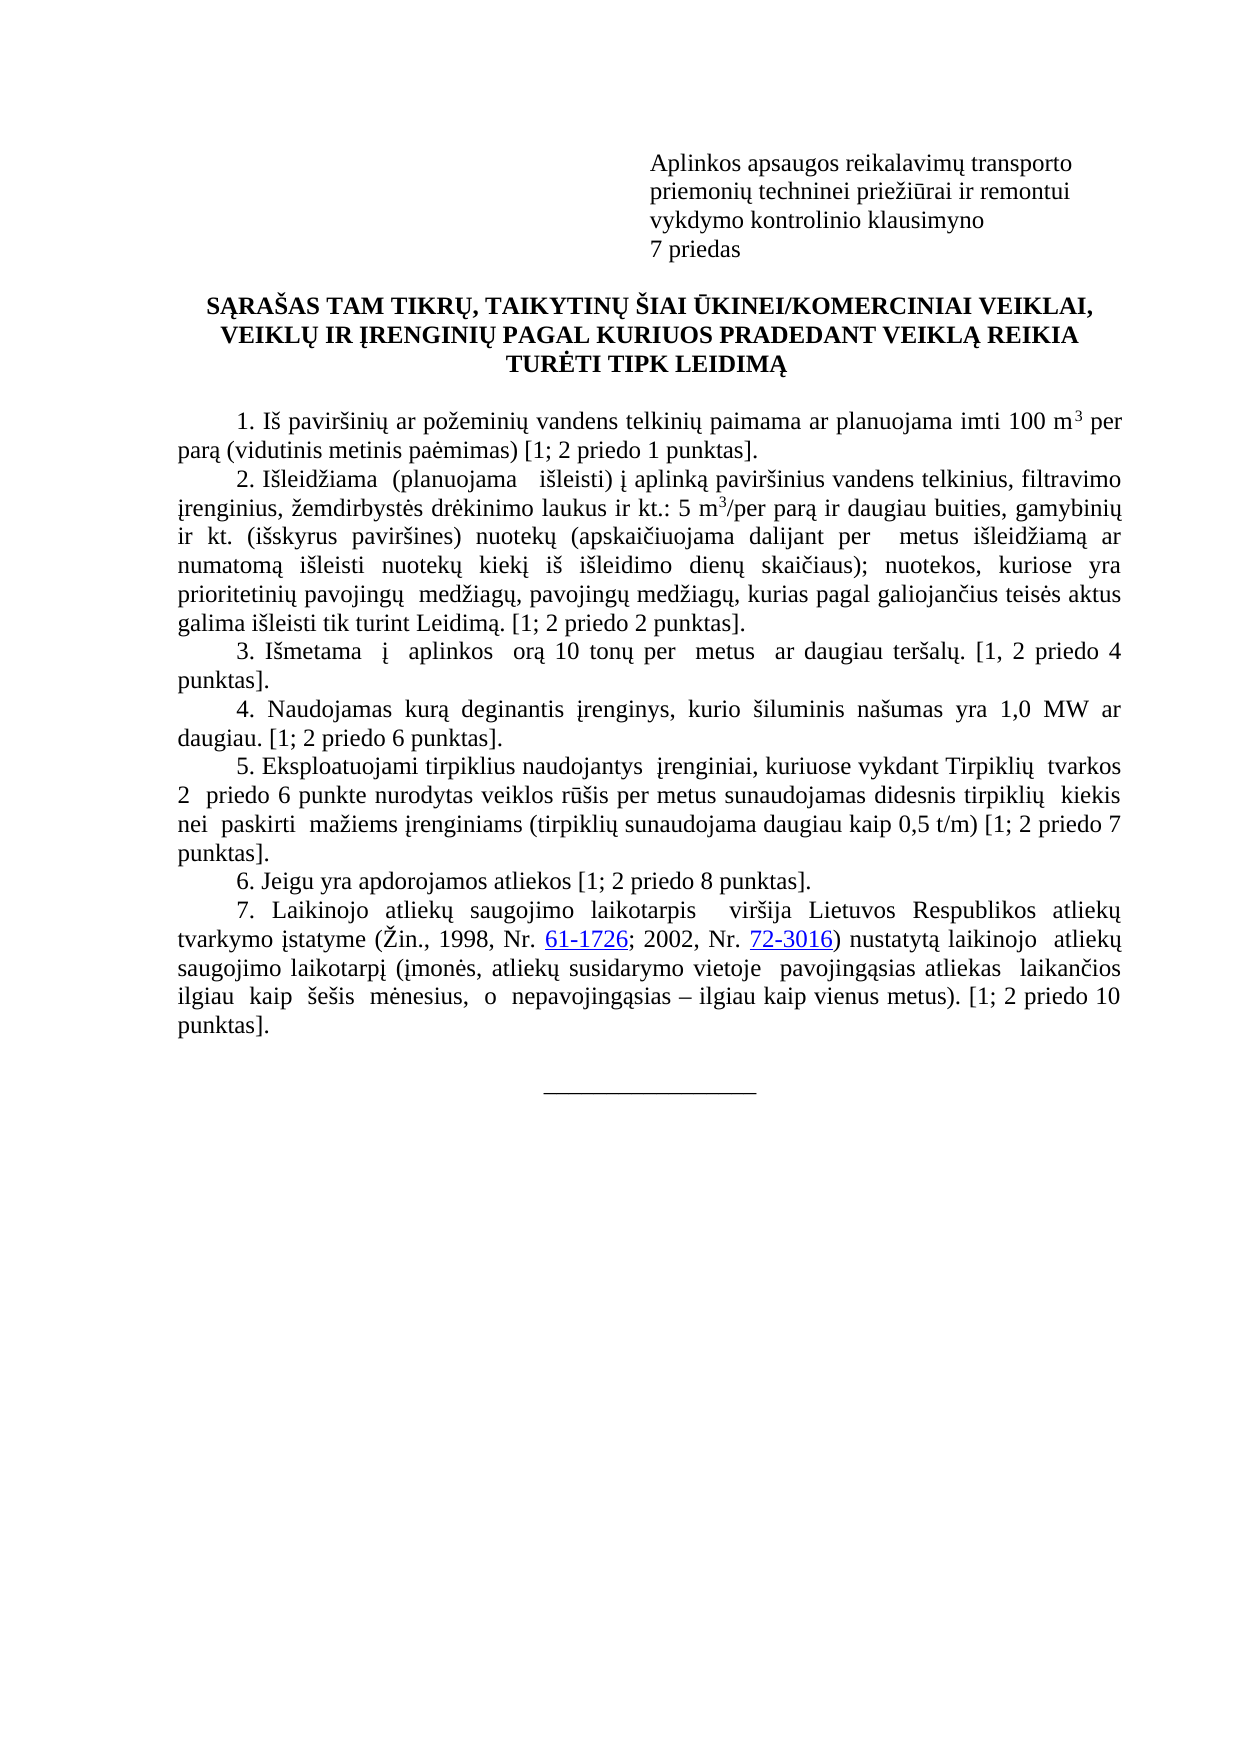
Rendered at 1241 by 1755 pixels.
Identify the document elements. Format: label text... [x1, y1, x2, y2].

text 1. Iš paviršinių ar požeminių vandens telkinių paimama ar planuojama imti 100 m3 per parą (vidutinis metinis paėmimas) [1; 2 priedo 1 punktas]. [177, 406, 1122, 464]
text vykdymo kontrolinio klausimyno [649, 205, 1122, 234]
text 6. Jeigu yra apdorojamos atliekos [1; 2 priedo 8 punktas]. [177, 866, 1122, 895]
text priemonių techninei priežiūrai ir remontui [649, 176, 1122, 205]
text SĄRAŠAS TAM TIKRŲ, TAIKYTINŲ ŠIAI ŪKINEI/KOMERCINIAI VEIKLAI, VEIKLŲ IR ĮRENGINIŲ PAGAL KURIUOS PRADEDANT VEIKLĄ REIKIA TURĖTI TIPK LEIDIMĄ [177, 291, 1122, 378]
text 5. Eksploatuojami tirpiklius naudojantys įrenginiai, kuriuose vykdant Tirpiklių tvarkos 2 priedo 6 punkte nurodytas veiklos rūšis per metus sunaudojamas didesnis tirpiklių kiekis nei paskirti mažiems įrenginiams (tirpiklių sunaudojama daugiau kaip 0,5 t/m) [1; 2 priedo 7 punktas]. [177, 751, 1122, 866]
text 2. Išleidžiama (planuojama išleisti) į aplinką paviršinius vandens telkinius, filtravimo įrenginius, žemdirbystės drėkinimo laukus ir kt.: 5 m3/per parą ir daugiau buities, gamybinių ir kt. (išskyrus paviršines) nuotekų (apskaičiuojama dalijant per metus išleidžiamą ar numatomą išleisti nuotekų kiekį iš išleidimo dienų skaičiaus); nuotekos, kuriose yra prioritetinių pavojingų medžiagų, pavojingų medžiagų, kurias pagal galiojančius teisės aktus galima išleisti tik turint Leidimą. [1; 2 priedo 2 punktas]. [177, 464, 1122, 636]
text 7. Laikinojo atliekų saugojimo laikotarpis viršija Lietuvos Respublikos atliekų tvarkymo įstatyme (Žin., 1998, Nr. 61-1726; 2002, Nr. 72-3016) nustatytą laikinojo atliekų saugojimo laikotarpį (įmonės, atliekų susidarymo vietoje pavojingąsias atliekas laikančios ilgiau kaip šešis mėnesius, o nepavojingąsias – ilgiau kaip vienus metus). [1; 2 priedo 10 punktas]. [177, 895, 1122, 1039]
text 3. Išmetama į aplinkos orą 10 tonų per metus ar daugiau teršalų. [1, 2 priedo 4 punktas]. [177, 636, 1122, 694]
text 4. Naudojamas kurą deginantis įrenginys, kurio šiluminis našumas yra 1,0 MW ar daugiau. [1; 2 priedo 6 punktas]. [177, 694, 1122, 751]
text 7 priedas [649, 234, 1122, 263]
text _________________ [177, 1068, 1122, 1096]
text Aplinkos apsaugos reikalavimų transporto [649, 148, 1122, 176]
